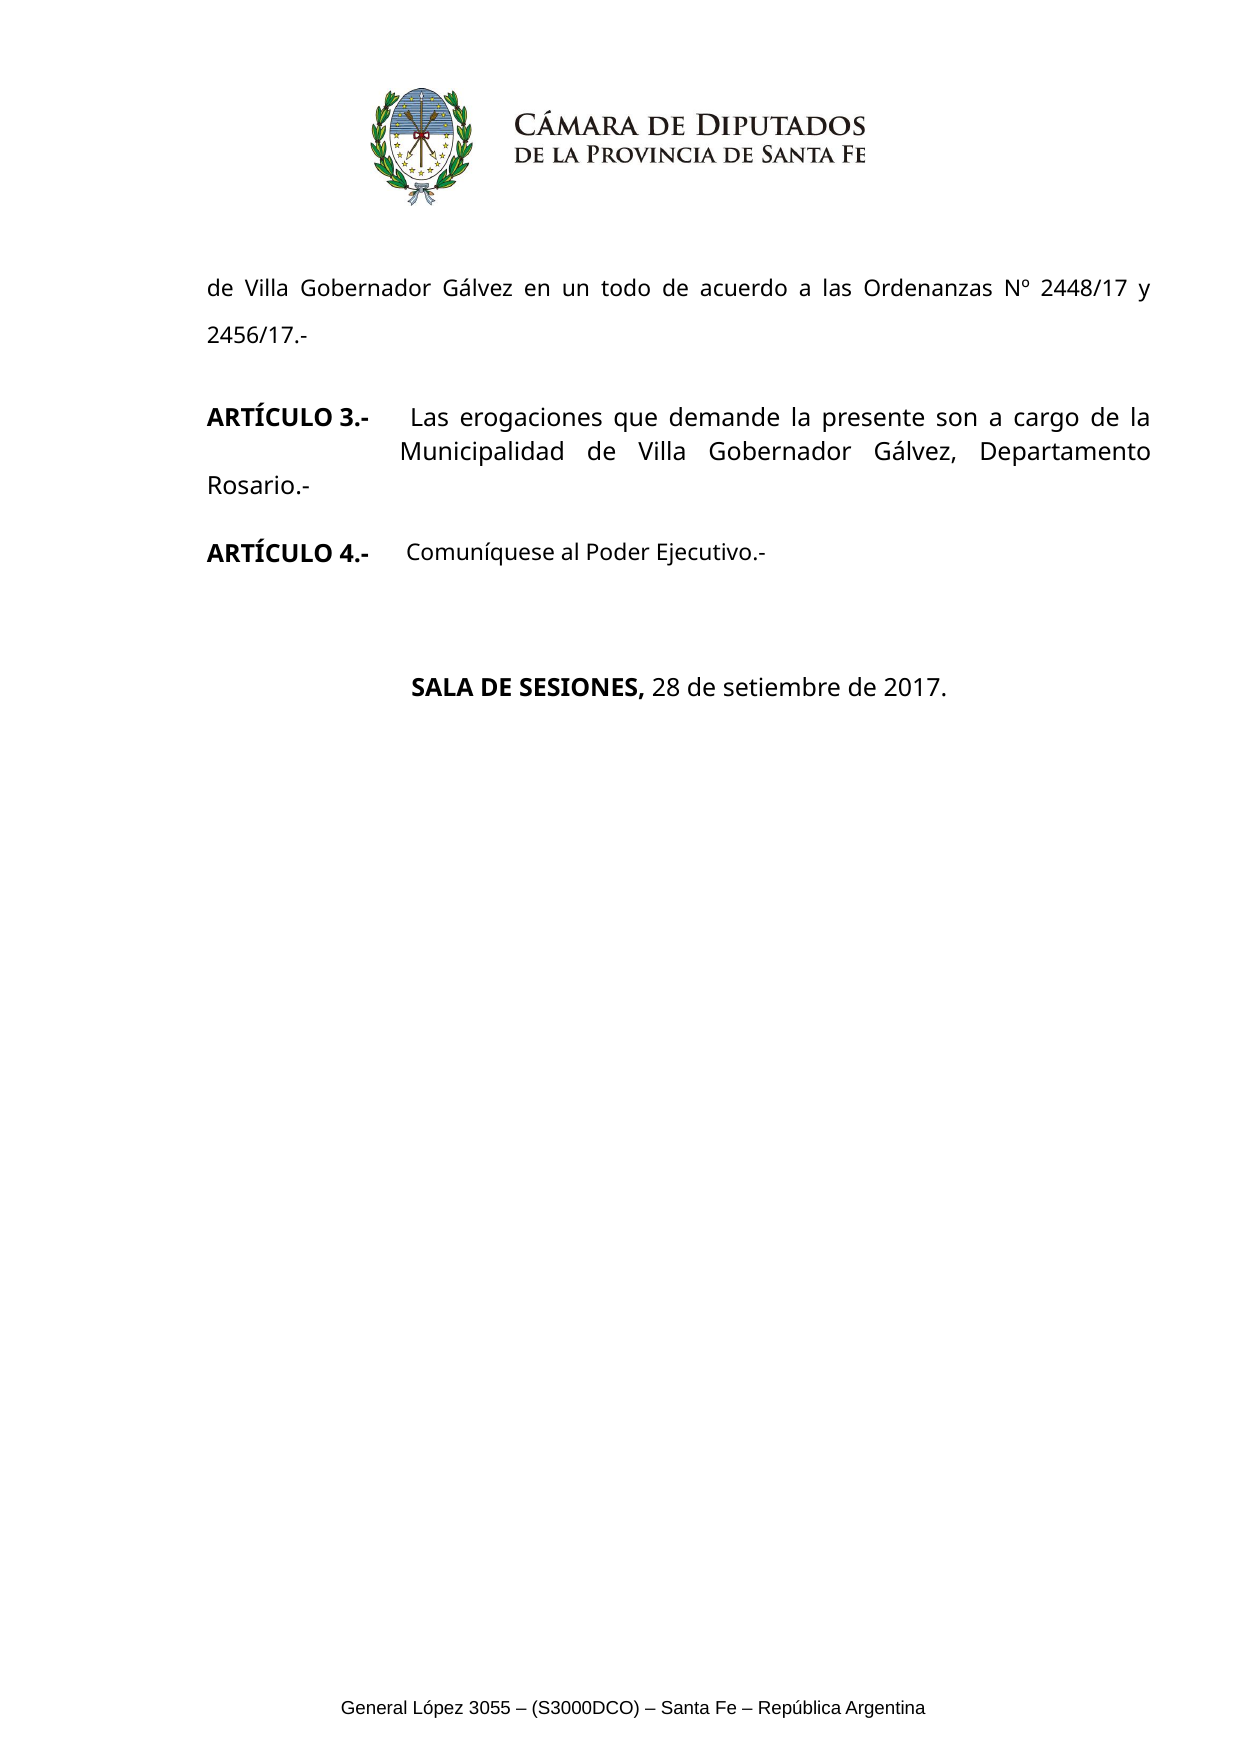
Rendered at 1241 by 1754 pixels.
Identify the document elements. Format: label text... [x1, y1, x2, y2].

text Las erogaciones que demande la presente son a cargo de la Municipalidad de Villa Gobernador Gálvez, Departamento Rosario.- [207, 399, 1152, 502]
table_header ARTÍCULO 3.- [207, 400, 399, 450]
text SALA DE SESIONES, 28 de setiembre de 2017. [207, 669, 1152, 703]
picture [370, 88, 866, 210]
text de Villa Gobernador Gálvez en un todo de acuerdo a las Ordenanzas Nº 2448/17 y 2456/17.- [207, 272, 1152, 350]
table_header ARTÍCULO 4.- [207, 536, 399, 586]
text Comuníquese al Poder Ejecutivo.- [399, 536, 1152, 567]
